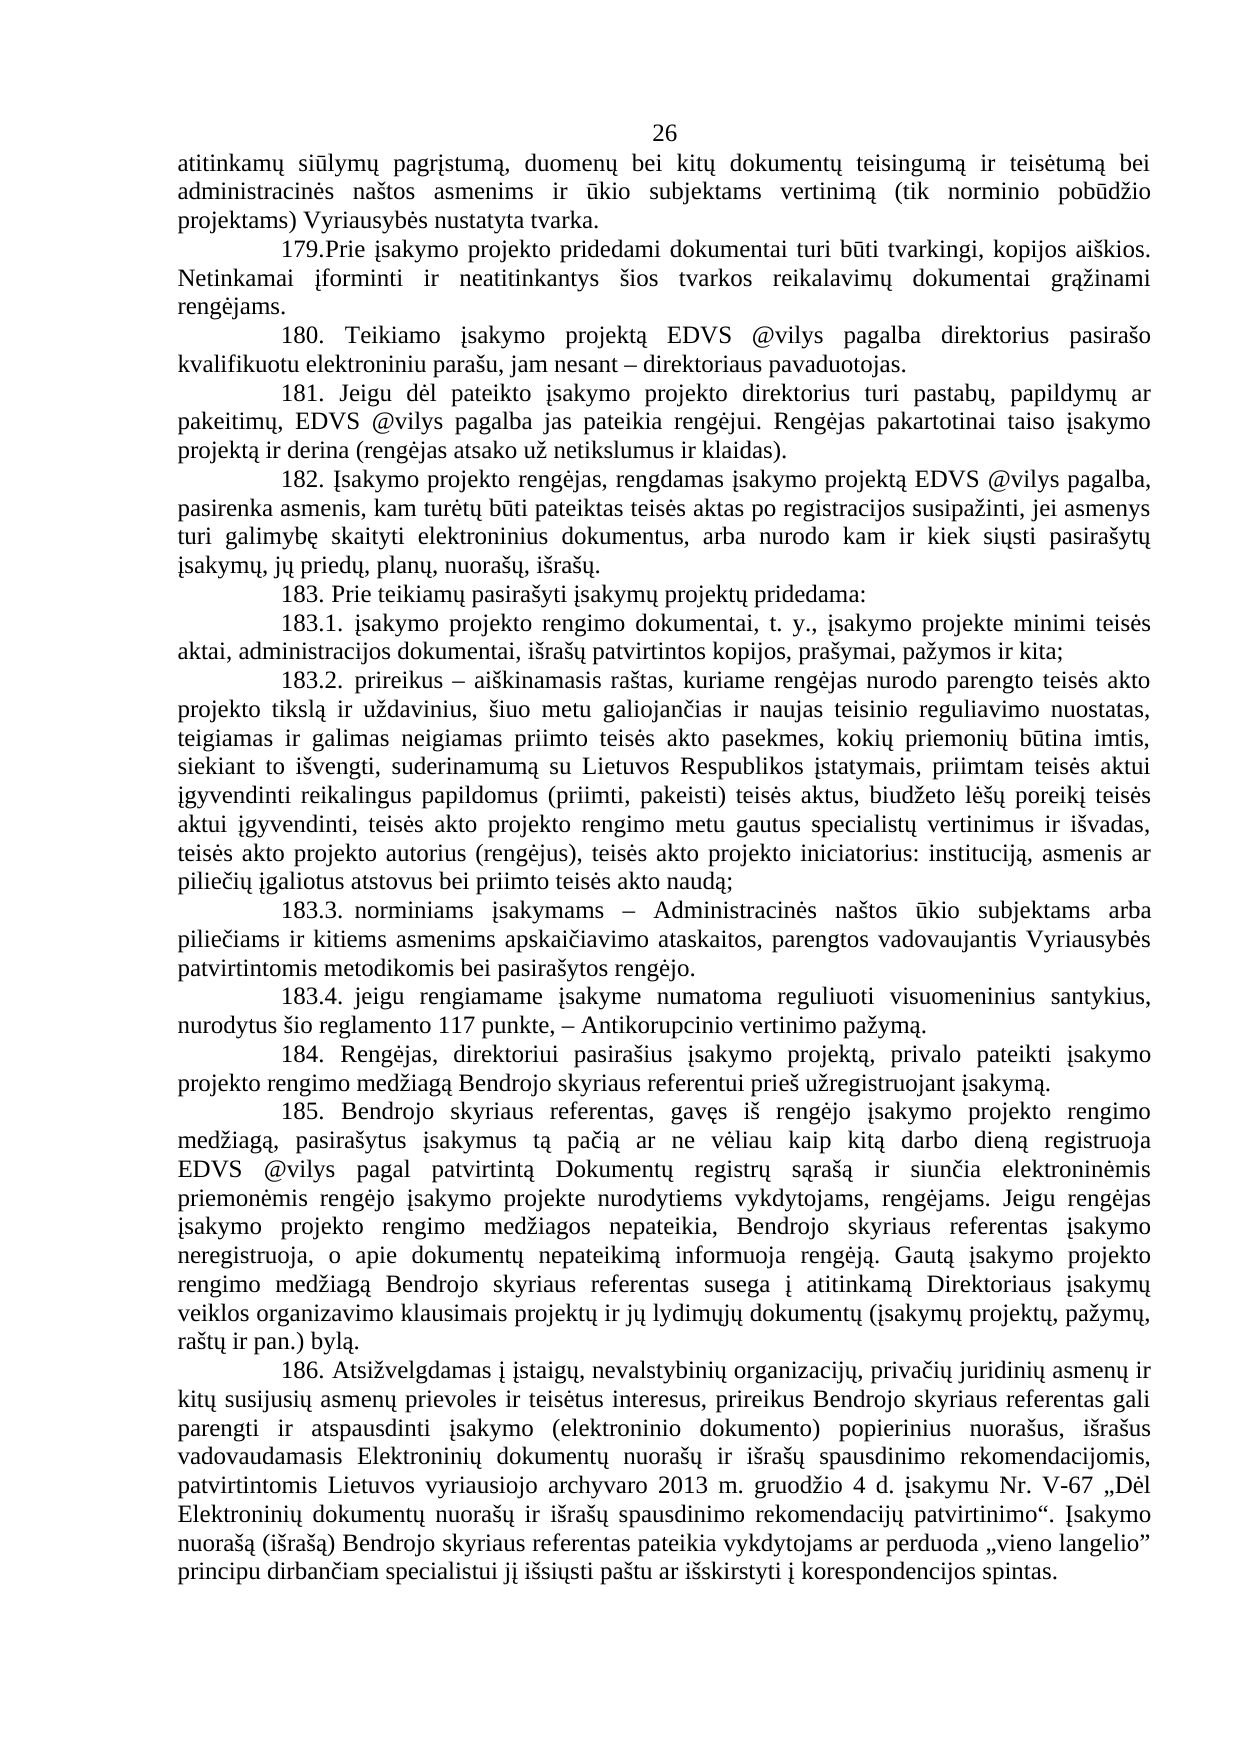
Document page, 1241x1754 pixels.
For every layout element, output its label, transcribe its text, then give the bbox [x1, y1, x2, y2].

text 183.3. norminiams įsakymams – Administracinės naštos ūkio subjektams arba piliečiams ir kitiems asmenims apskaičiavimo ataskaitos, parengtos vadovaujantis Vyriausybės patvirtintomis metodikomis bei pasirašytos rengėjo. [177, 895, 1152, 981]
text 181. Jeigu dėl pateikto įsakymo projekto direktorius turi pastabų, papildymų ar pakeitimų, EDVS @vilys pagalba jas pateikia rengėjui. Rengėjas pakartotinai taiso įsakymo projektą ir derina (rengėjas atsako už netikslumus ir klaidas). [177, 378, 1152, 464]
text 182. Įsakymo projekto rengėjas, rengdamas įsakymo projektą EDVS @vilys pagalba, pasirenka asmenis, kam turėtų būti pateiktas teisės aktas po registracijos susipažinti, jei asmenys turi galimybę skaityti elektroninius dokumentus, arba nurodo kam ir kiek siųsti pasirašytų įsakymų, jų priedų, planų, nuorašų, išrašų. [177, 464, 1152, 579]
text 184. Rengėjas, direktoriui pasirašius įsakymo projektą, privalo pateikti įsakymo projekto rengimo medžiagą Bendrojo skyriaus referentui prieš užregistruojant įsakymą. [177, 1039, 1152, 1096]
text 183.2. prireikus – aiškinamasis raštas, kuriame rengėjas nurodo parengto teisės akto projekto tikslą ir uždavinius, šiuo metu galiojančias ir naujas teisinio reguliavimo nuostatas, teigiamas ir galimas neigiamas priimto teisės akto pasekmes, kokių priemonių būtina imtis, siekiant to išvengti, suderinamumą su Lietuvos Respublikos įstatymais, priimtam teisės aktui įgyvendinti reikalingus papildomus (priimti, pakeisti) teisės aktus, biudžeto lėšų poreikį teisės aktui įgyvendinti, teisės akto projekto rengimo metu gautus specialistų vertinimus ir išvadas, teisės akto projekto autorius (rengėjus), teisės akto projekto iniciatorius: instituciją, asmenis ar piliečių įgaliotus atstovus bei priimto teisės akto naudą; [177, 665, 1152, 895]
text 180. Teikiamo įsakymo projektą EDVS @vilys pagalba direktorius pasirašo kvalifikuotu elektroniniu parašu, jam nesant – direktoriaus pavaduotojas. [177, 320, 1152, 378]
text 185. Bendrojo skyriaus referentas, gavęs iš rengėjo įsakymo projekto rengimo medžiagą, pasirašytus įsakymus tą pačią ar ne vėliau kaip kitą darbo dieną registruoja EDVS @vilys pagal patvirtintą Dokumentų registrų sąrašą ir siunčia elektroninėmis priemonėmis rengėjo įsakymo projekte nurodytiems vykdytojams, rengėjams. Jeigu rengėjas įsakymo projekto rengimo medžiagos nepateikia, Bendrojo skyriaus referentas įsakymo neregistruoja, o apie dokumentų nepateikimą informuoja rengėją. Gautą įsakymo projekto rengimo medžiagą Bendrojo skyriaus referentas susega į atitinkamą Direktoriaus įsakymų veiklos organizavimo klausimais projektų ir jų lydimųjų dokumentų (įsakymų projektų, pažymų, raštų ir pan.) bylą. [177, 1096, 1152, 1355]
text 186. Atsižvelgdamas į įstaigų, nevalstybinių organizacijų, privačių juridinių asmenų ir kitų susijusių asmenų prievoles ir teisėtus interesus, prireikus Bendrojo skyriaus referentas gali parengti ir atspausdinti įsakymo (elektroninio dokumento) popierinius nuorašus, išrašus vadovaudamasis Elektroninių dokumentų nuorašų ir išrašų spausdinimo rekomendacijomis, patvirtintomis Lietuvos vyriausiojo archyvaro 2013 m. gruodžio 4 d. įsakymu Nr. V-67 „Dėl Elektroninių dokumentų nuorašų ir išrašų spausdinimo rekomendacijų patvirtinimo“. Įsakymo nuorašą (išrašą) Bendrojo skyriaus referentas pateikia vykdytojams ar perduoda „vieno langelio” principu dirbančiam specialistui jį išsiųsti paštu ar išskirstyti į korespondencijos spintas. [177, 1355, 1152, 1585]
text 179. Prie įsakymo projekto pridedami dokumentai turi būti tvarkingi, kopijos aiškios. Netinkamai įforminti ir neatitinkantys šios tvarkos reikalavimų dokumentai grąžinami rengėjams. [177, 234, 1152, 320]
text 183. Prie teikiamų pasirašyti įsakymų projektų pridedama: [177, 579, 1152, 608]
text atitinkamų siūlymų pagrįstumą, duomenų bei kitų dokumentų teisingumą ir teisėtumą bei administracinės naštos asmenims ir ūkio subjektams vertinimą (tik norminio pobūdžio projektams) Vyriausybės nustatyta tvarka. [177, 148, 1152, 234]
text 183.1. įsakymo projekto rengimo dokumentai, t. y., įsakymo projekte minimi teisės aktai, administracijos dokumentai, išrašų patvirtintos kopijos, prašymai, pažymos ir kita; [177, 608, 1152, 665]
text 183.4. jeigu rengiamame įsakyme numatoma reguliuoti visuomeninius santykius, nurodytus šio reglamento 117 punkte, – Antikorupcinio vertinimo pažymą. [177, 981, 1152, 1039]
